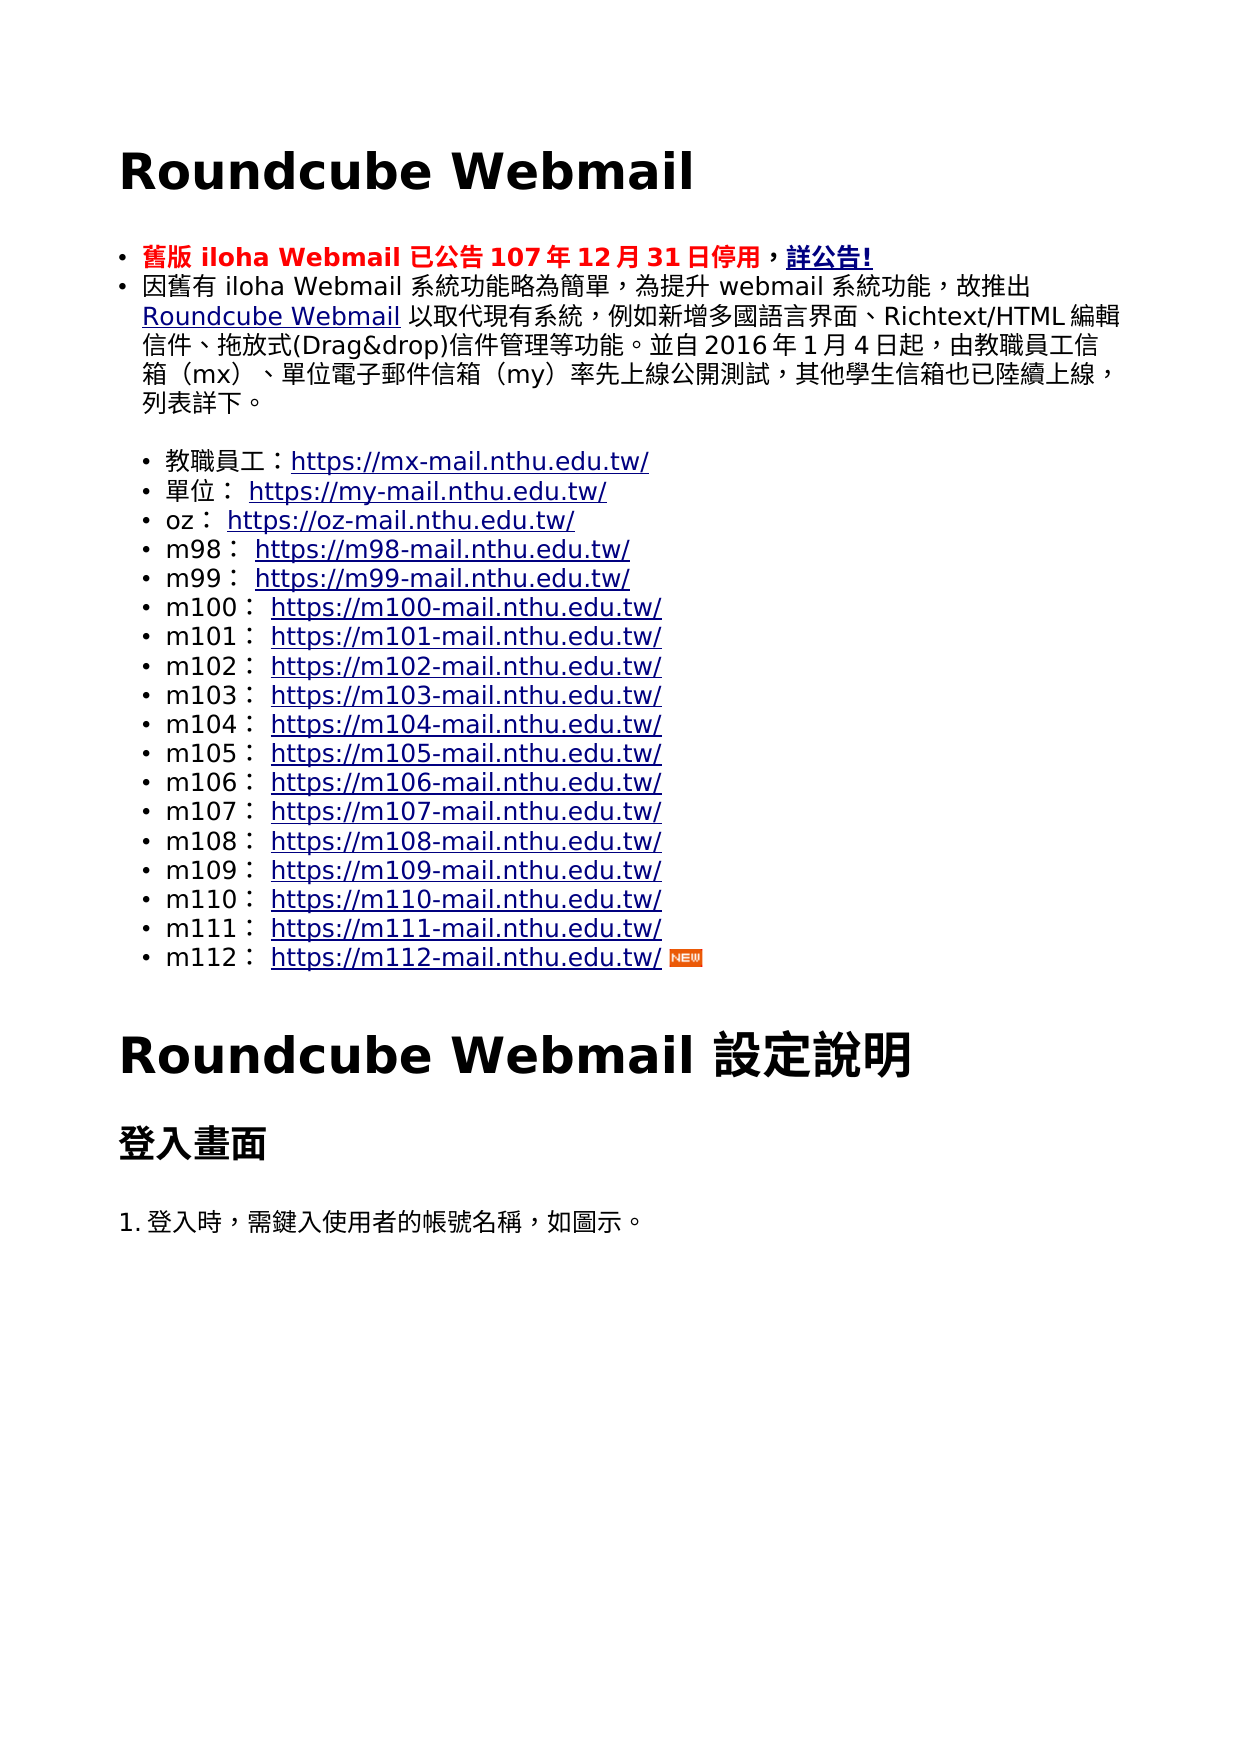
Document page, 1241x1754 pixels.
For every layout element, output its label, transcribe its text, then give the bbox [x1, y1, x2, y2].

list m110： https://m110-mail.nthu.edu.tw/ [142, 885, 1122, 914]
subtitle 登入畫面 [118, 1123, 1122, 1166]
list 單位： https://my-mail.nthu.edu.tw/ [142, 477, 1122, 506]
list m98： https://m98-mail.nthu.edu.tw/ [142, 535, 1122, 564]
list m106： https://m106-mail.nthu.edu.tw/ [142, 768, 1122, 797]
list 登入時，需鍵入使用者的帳號名稱，如圖示。 [118, 1208, 1122, 1237]
subtitle Roundcube Webmail 設定說明 [118, 1027, 1122, 1085]
list 舊版 iloha Webmail 已公告107年12月31日停用，詳公告! [118, 243, 1122, 272]
list 因舊有 iloha Webmail 系統功能略為簡單，為提升 webmail 系統功能，故推出 Roundcube Webmail 以取代現有系統，例如新增多國語言界面、Richtext/HTML編輯信件、拖放式(Drag&drop)信件管理等功能。並自2016年1月4日起，由教職員工信箱（mx）、單位電子郵件信箱（my）率先上線公開測試，其他學生信箱也已陸續上線，列表詳下。 [118, 272, 1122, 447]
list m101： https://m101-mail.nthu.edu.tw/ [142, 622, 1122, 652]
list m112： https://m112-mail.nthu.edu.tw/ [142, 943, 1122, 972]
subtitle Roundcube Webmail [118, 143, 1122, 201]
list m103： https://m103-mail.nthu.edu.tw/ [142, 681, 1122, 710]
picture [669, 949, 703, 967]
list 教職員工：https://mx-mail.nthu.edu.tw/ [142, 447, 1122, 477]
list m108： https://m108-mail.nthu.edu.tw/ [142, 827, 1122, 856]
list oz： https://oz-mail.nthu.edu.tw/ [142, 506, 1122, 535]
list m111： https://m111-mail.nthu.edu.tw/ [142, 914, 1122, 943]
list m105： https://m105-mail.nthu.edu.tw/ [142, 739, 1122, 768]
list m99： https://m99-mail.nthu.edu.tw/ [142, 564, 1122, 593]
list m102： https://m102-mail.nthu.edu.tw/ [142, 652, 1122, 681]
list m104： https://m104-mail.nthu.edu.tw/ [142, 710, 1122, 739]
list m107： https://m107-mail.nthu.edu.tw/ [142, 797, 1122, 827]
list m109： https://m109-mail.nthu.edu.tw/ [142, 856, 1122, 885]
list m100： https://m100-mail.nthu.edu.tw/ [142, 593, 1122, 622]
